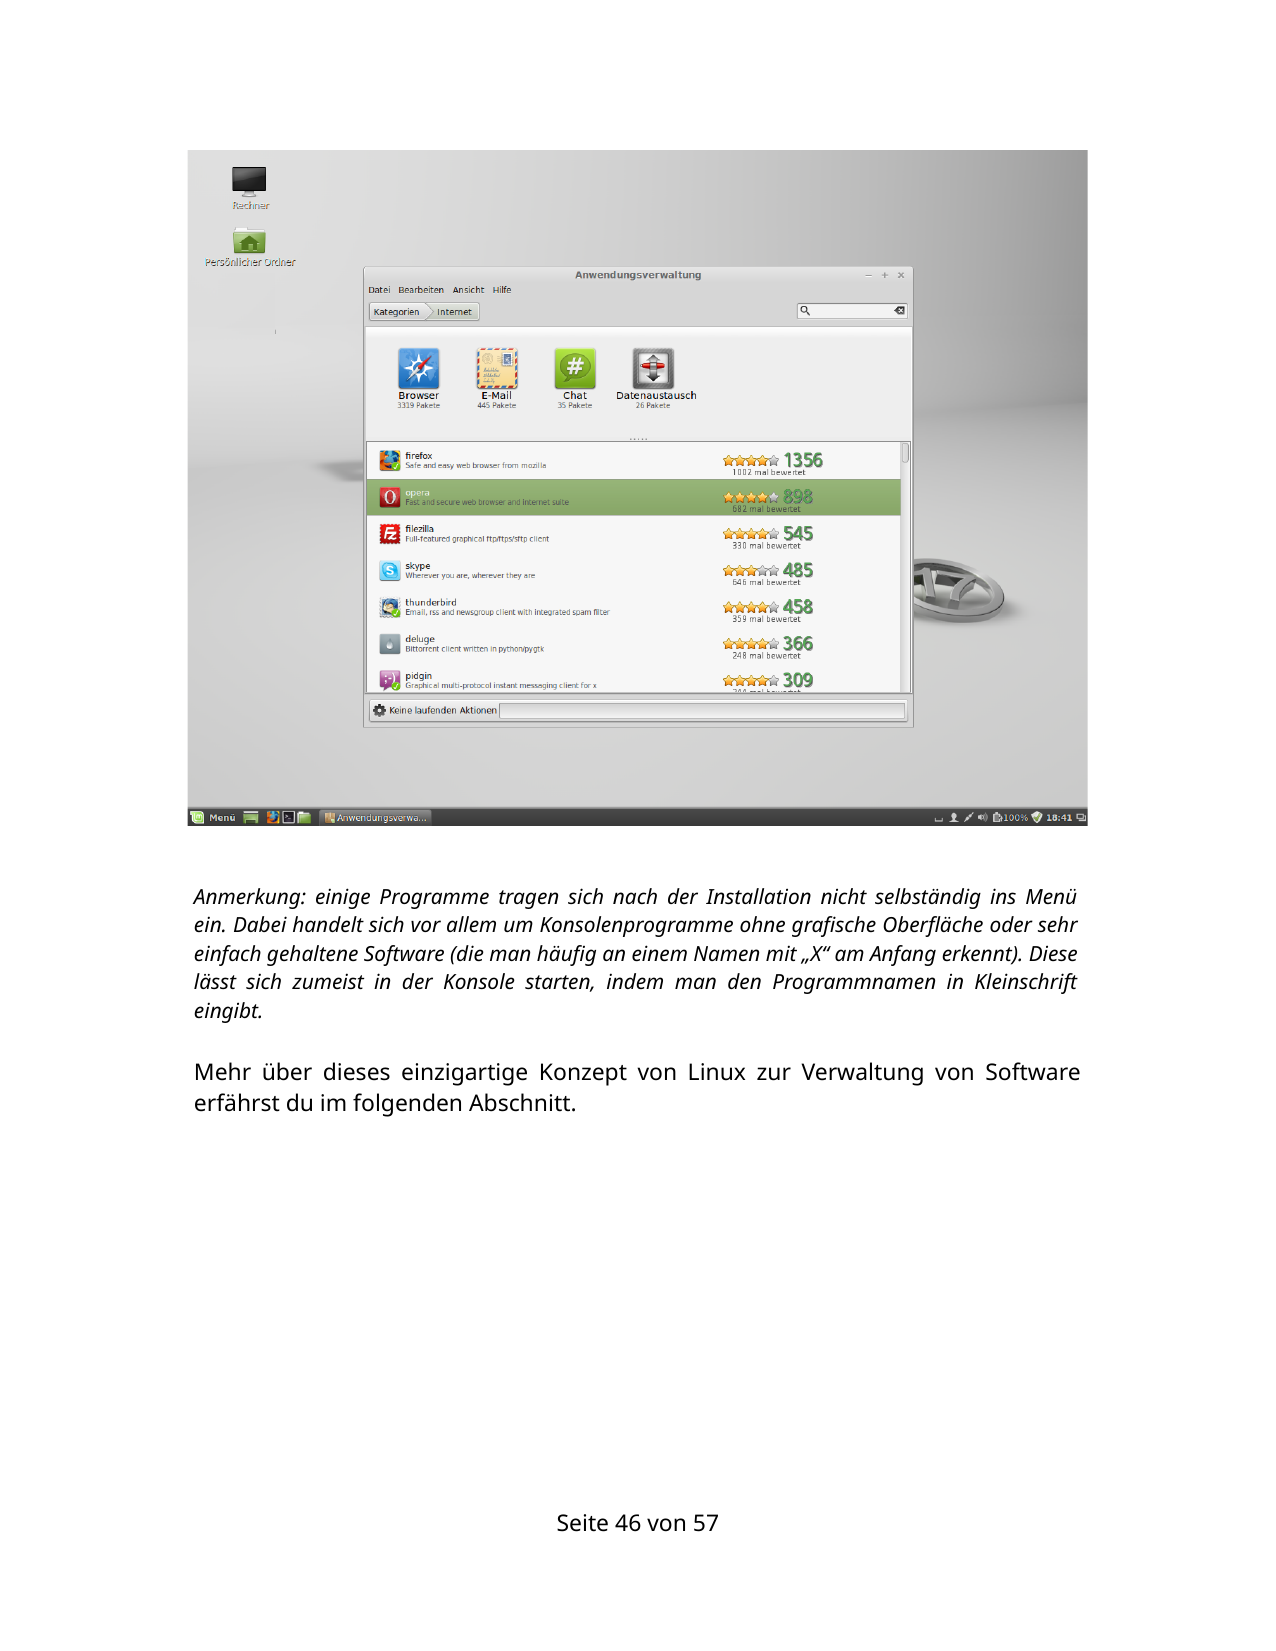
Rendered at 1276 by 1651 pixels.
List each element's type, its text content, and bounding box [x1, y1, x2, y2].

text Anmerkung: einige Programme tragen sich nach der Installation nicht selbständig ins Menü ein. Dabei handelt sich vor allem um Konsolenprogramme ohne grafische Oberfläche oder sehr einfach gehaltene Software (die man häufig an einem Namen mit „X“ am Anfang erkennt). Diese lässt sich zumeist in der Konsole starten, indem man den Programmnamen in Kleinschrift eingibt. [187, 882, 1088, 1024]
text Mehr über dieses einzigartige Konzept von Linux zur Verwaltung von Software erfährst du im folgenden Abschnitt. [187, 1055, 1088, 1118]
picture [187, 150, 1088, 826]
